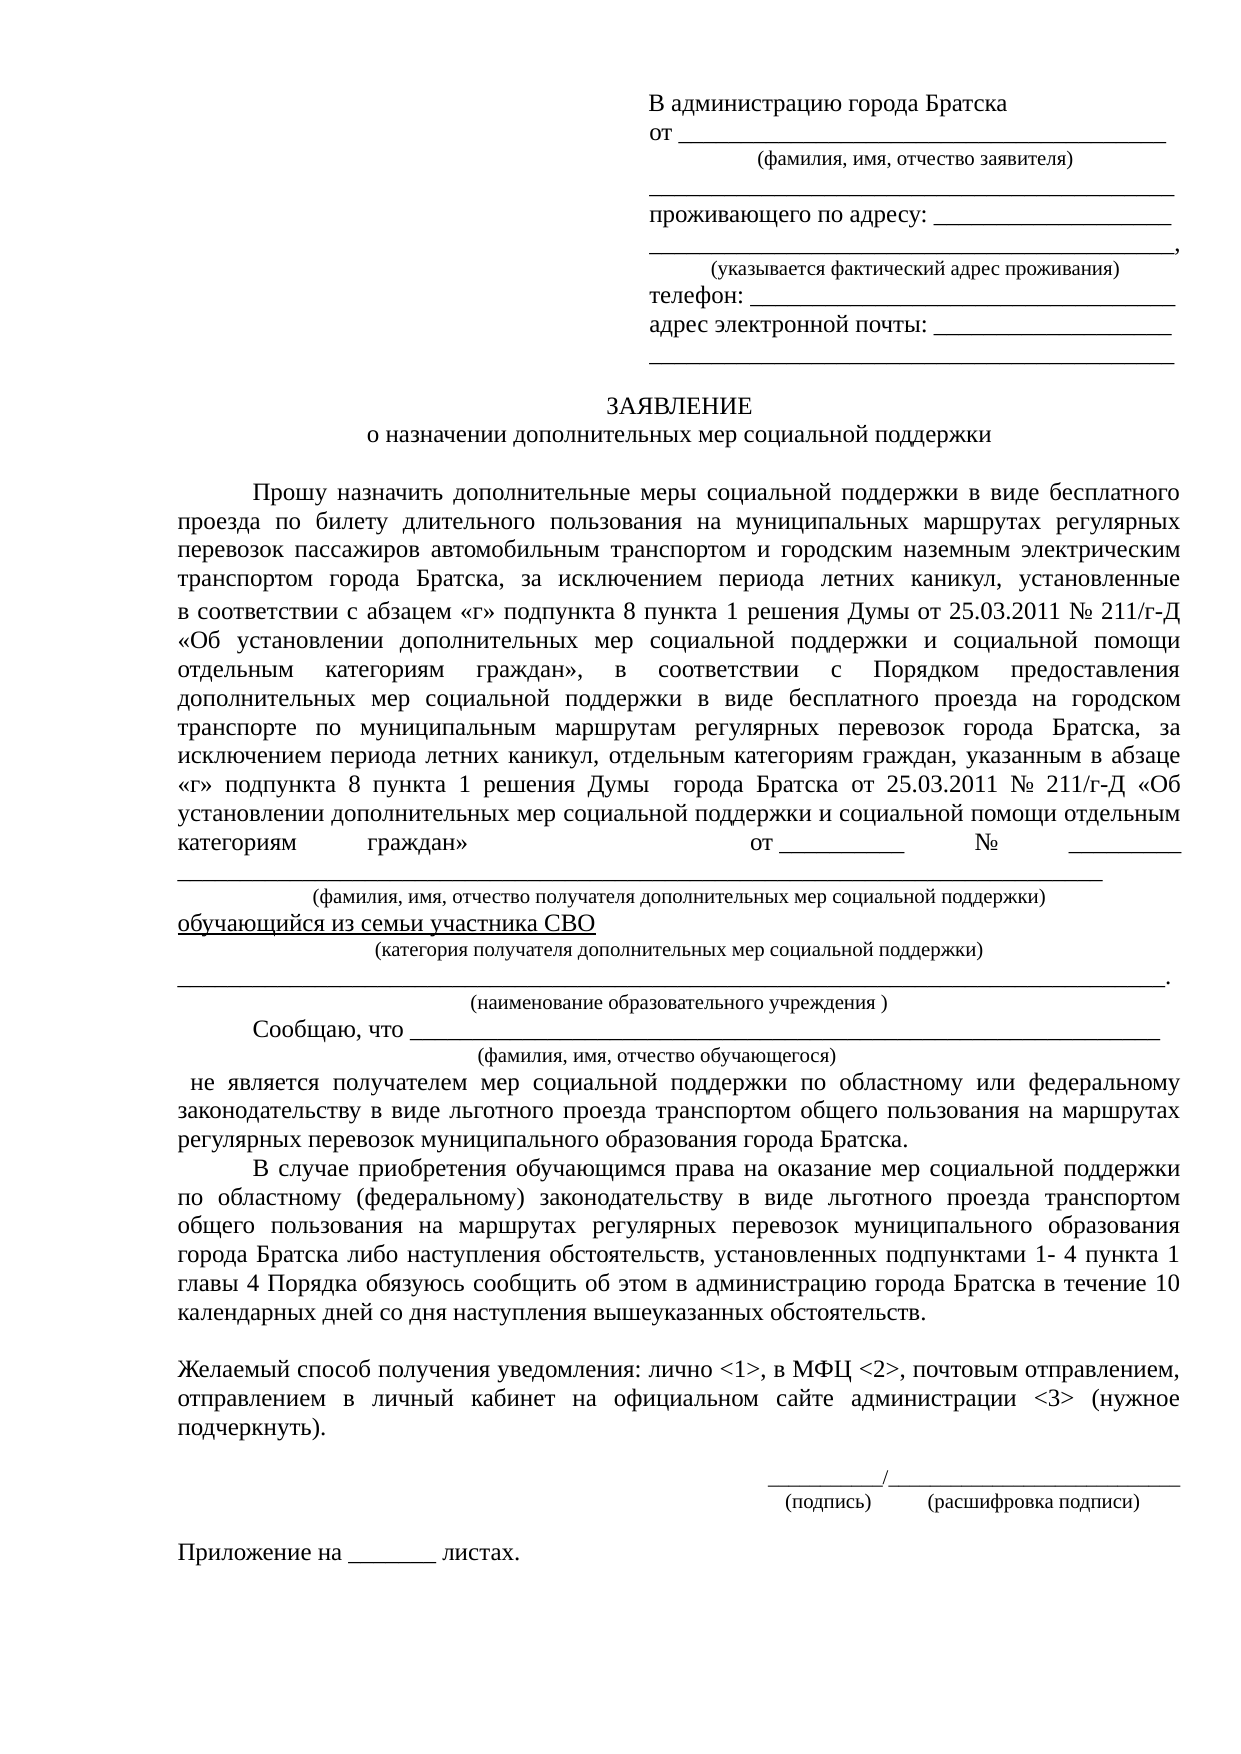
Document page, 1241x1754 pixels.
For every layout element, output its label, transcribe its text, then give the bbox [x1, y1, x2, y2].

text (категория получателя дополнительных мер социальной поддержки) [177, 937, 1181, 961]
text (наименование образовательного учреждения ) [177, 990, 1181, 1014]
text _______________________________________________________________________________. [177, 961, 1181, 990]
text телефон: __________________________________ [177, 280, 1181, 309]
text В случае приобретения обучающимся права на оказание мер социальной поддержки по областному (федеральному) законодательству в виде льготного проезда транспортом общего пользования на маршрутах регулярных перевозок муниципального образования города Братска либо наступления обстоятельств, установленных подпунктами 1- 4 пункта 1 главы 4 Порядка обязуюсь сообщить об этом в администрацию города Братска в течение 10 календарных дней со дня наступления вышеуказанных обстоятельств. [177, 1153, 1181, 1326]
text (указывается фактический адрес проживания) [177, 256, 1181, 280]
text __________________________________________ [177, 338, 1181, 367]
text (фамилия, имя, отчество обучающегося) [177, 1043, 1181, 1067]
text адрес электронной почты: ___________________ [177, 309, 1181, 338]
text Желаемый способ получения уведомления: лично <1>, в МФЦ <2>, почтовым отправлением, отправлением в личный кабинет на официальном сайте администрации <3> (нужное подчеркнуть). [177, 1354, 1181, 1441]
text (подпись) (расшифровка подписи) [177, 1489, 1181, 1513]
text В администрацию города Братска [179, 88, 1181, 117]
text Прошу назначить дополнительные меры социальной поддержки в виде бесплатного проезда по билету длительного пользования на муниципальных маршрутах регулярных перевозок пассажиров автомобильным транспортом и городским наземным электрическим транспортом города Братска, за исключением периода летних каникул, установленные в соответствии с абзацем «г» подпункта 8 пункта 1 решения Думы от 25.03.2011 № 211/г-Д «Об установлении дополнительных мер социальной поддержки и социальной помощи отдельным категориям граждан», в соответствии с Порядком предоставления дополнительных мер социальной поддержки в виде бесплатного проезда на городском транспорте по муниципальным маршрутам регулярных перевозок города Братска, за исключением периода летних каникул, отдельным категориям граждан, указанным в абзаце «г» подпункта 8 пункта 1 решения Думы города Братска от 25.03.2011 № 211/г-Д «Об установлении дополнительных мер социальной поддержки и социальной помощи отдельным категориям граждан» от __________ № _________ __________________________________________________________________________ [177, 477, 1181, 884]
text __________________________________________ [177, 170, 1181, 199]
text ___________/____________________________ [177, 1464, 1181, 1489]
text Приложение на _______ листах. [177, 1537, 1181, 1566]
text (фамилия, имя, отчество заявителя) [177, 146, 1181, 170]
text не является получателем мер социальной поддержки по областному или федеральному законодательству в виде льготного проезда транспортом общего пользования на маршрутах регулярных перевозок муниципального образования города Братска. [177, 1067, 1181, 1153]
text (фамилия, имя, отчество получателя дополнительных мер социальной поддержки) [177, 884, 1181, 908]
text о назначении дополнительных мер социальной поддержки [177, 419, 1181, 448]
text __________________________________________, [177, 228, 1181, 256]
text от _______________________________________ [177, 117, 1181, 146]
text обучающийся из семьи участника СВО [177, 908, 1181, 937]
text Сообщаю, что ____________________________________________________________ [177, 1014, 1181, 1043]
text ЗАЯВЛЕНИЕ [177, 391, 1181, 419]
text проживающего по адресу: ___________________ [177, 199, 1181, 228]
